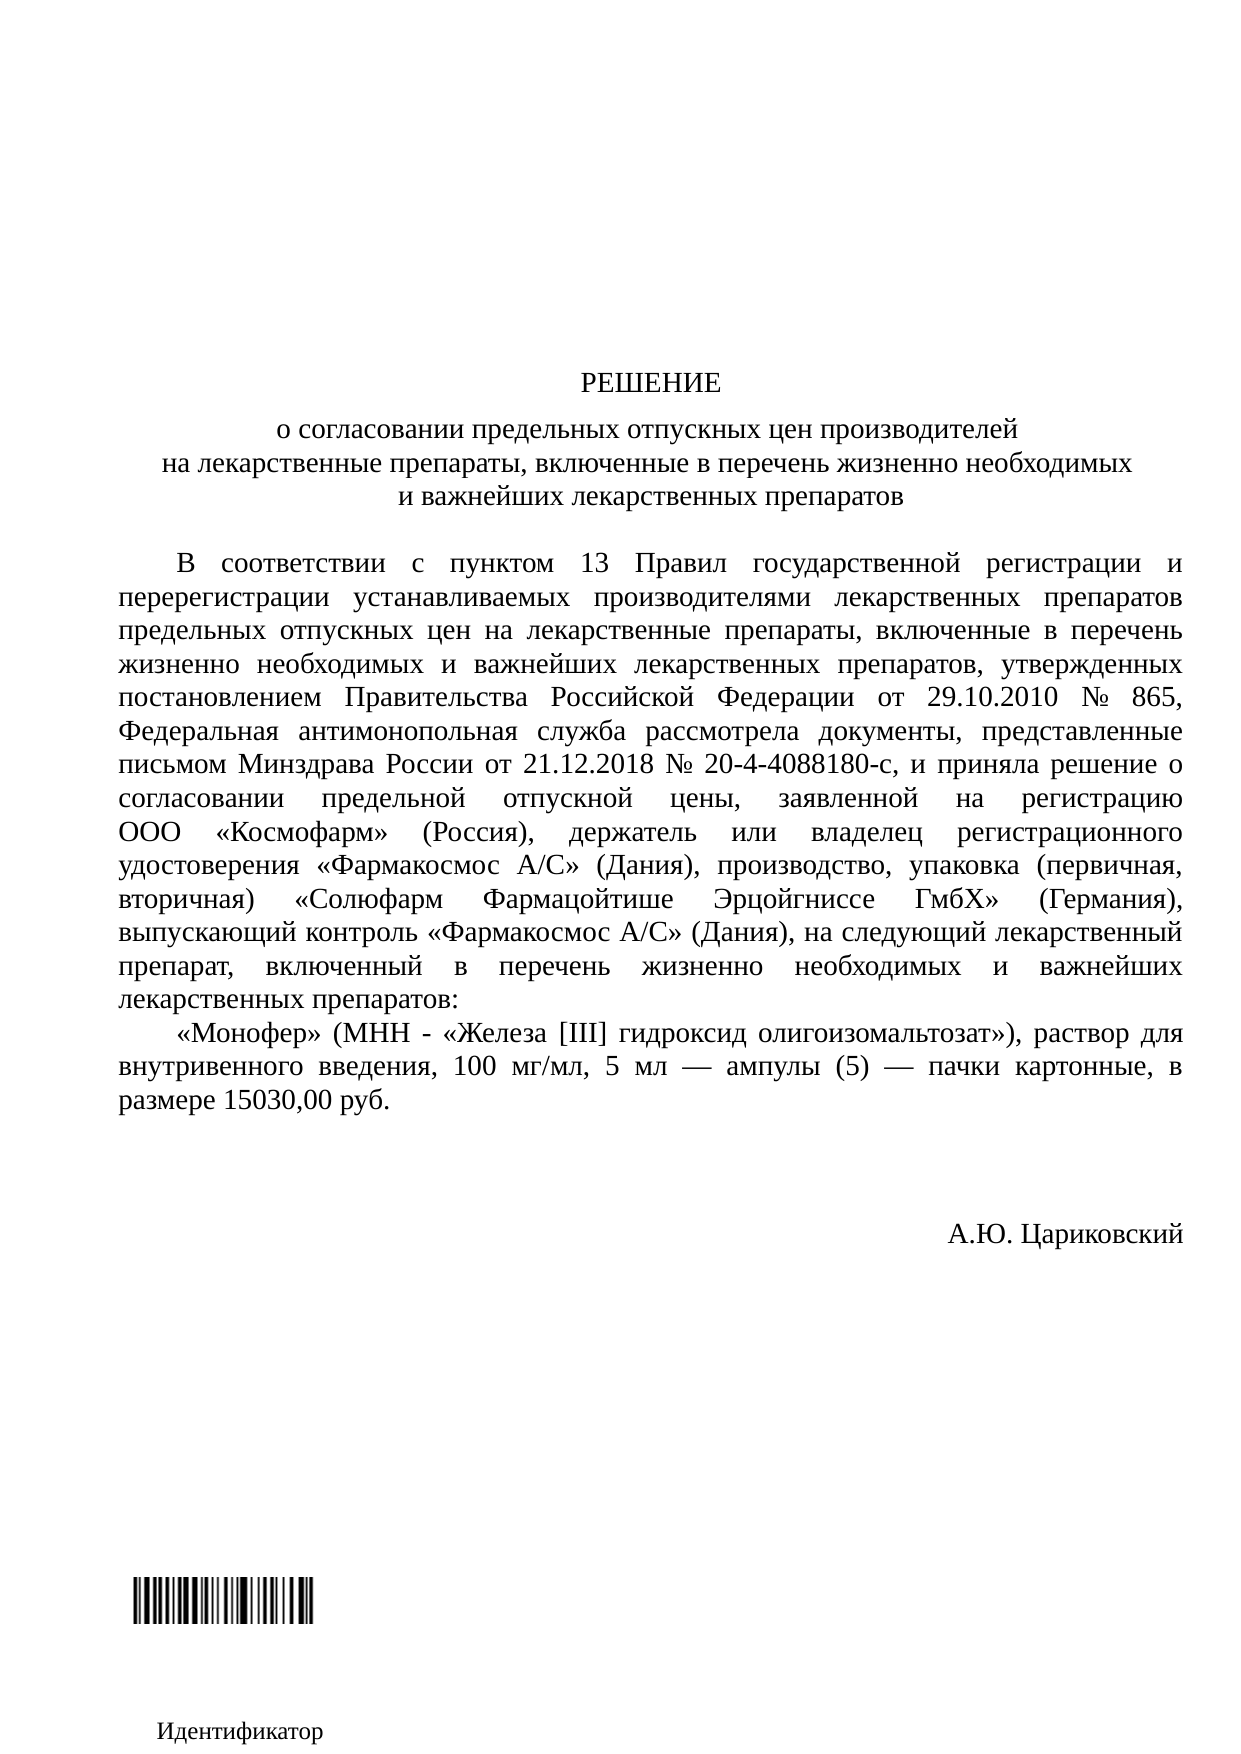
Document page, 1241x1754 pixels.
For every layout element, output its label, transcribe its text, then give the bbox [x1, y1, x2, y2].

text на лекарственные препараты, включенные в перечень жизненно необходимых [118, 445, 1184, 478]
text и важнейших лекарственных препаратов [118, 478, 1184, 512]
text РЕШЕНИЕ [118, 365, 1184, 399]
text Москва, ул. Ходынский бульвар, д.4 [118, 118, 1184, 147]
text А.Ю. Цариковский [118, 1216, 1184, 1250]
text о согласовании предельных отпускных цен производителей [118, 411, 1184, 445]
picture [118, 1577, 331, 1624]
text В соответствии с пунктом 13 Правил государственной регистрации и перерегистрации устанавливаемых производителями лекарственных препаратов предельных отпускных цен на лекарственные препараты, включенные в перечень жизненно необходимых и важнейших лекарственных препаратов, утвержденных постановлением Правительства Российской Федерации от 29.10.2010 № 865, Федеральная антимонопольная служба рассмотрела документы, представленные письмом Минздрава России от 21.12.2018 № 20-4-4088180-с, и приняла решение о согласовании предельной отпускной цены, заявленной на регистрацию ООО «Космофарм» (Россия), держатель или владелец регистрационного удостоверения «Фармакосмос А/С» (Дания), производство, упаковка (первичная, вторичная) «Солюфарм Фармацойтише Эрцойгниссе ГмбХ» (Германия), выпускающий контроль «Фармакосмос А/С» (Дания), на следующий лекарственный препарат, включенный в перечень жизненно необходимых и важнейших лекарственных препаратов: [118, 545, 1184, 1015]
text «Монофер» (МНН - «Железа [III] гидроксид олигоизомальтозат»), раствор для внутривенного введения, 100 мг/мл, 5 мл — ампулы (5) — пачки картонные, в размере 15030,00 руб. [118, 1015, 1184, 1116]
